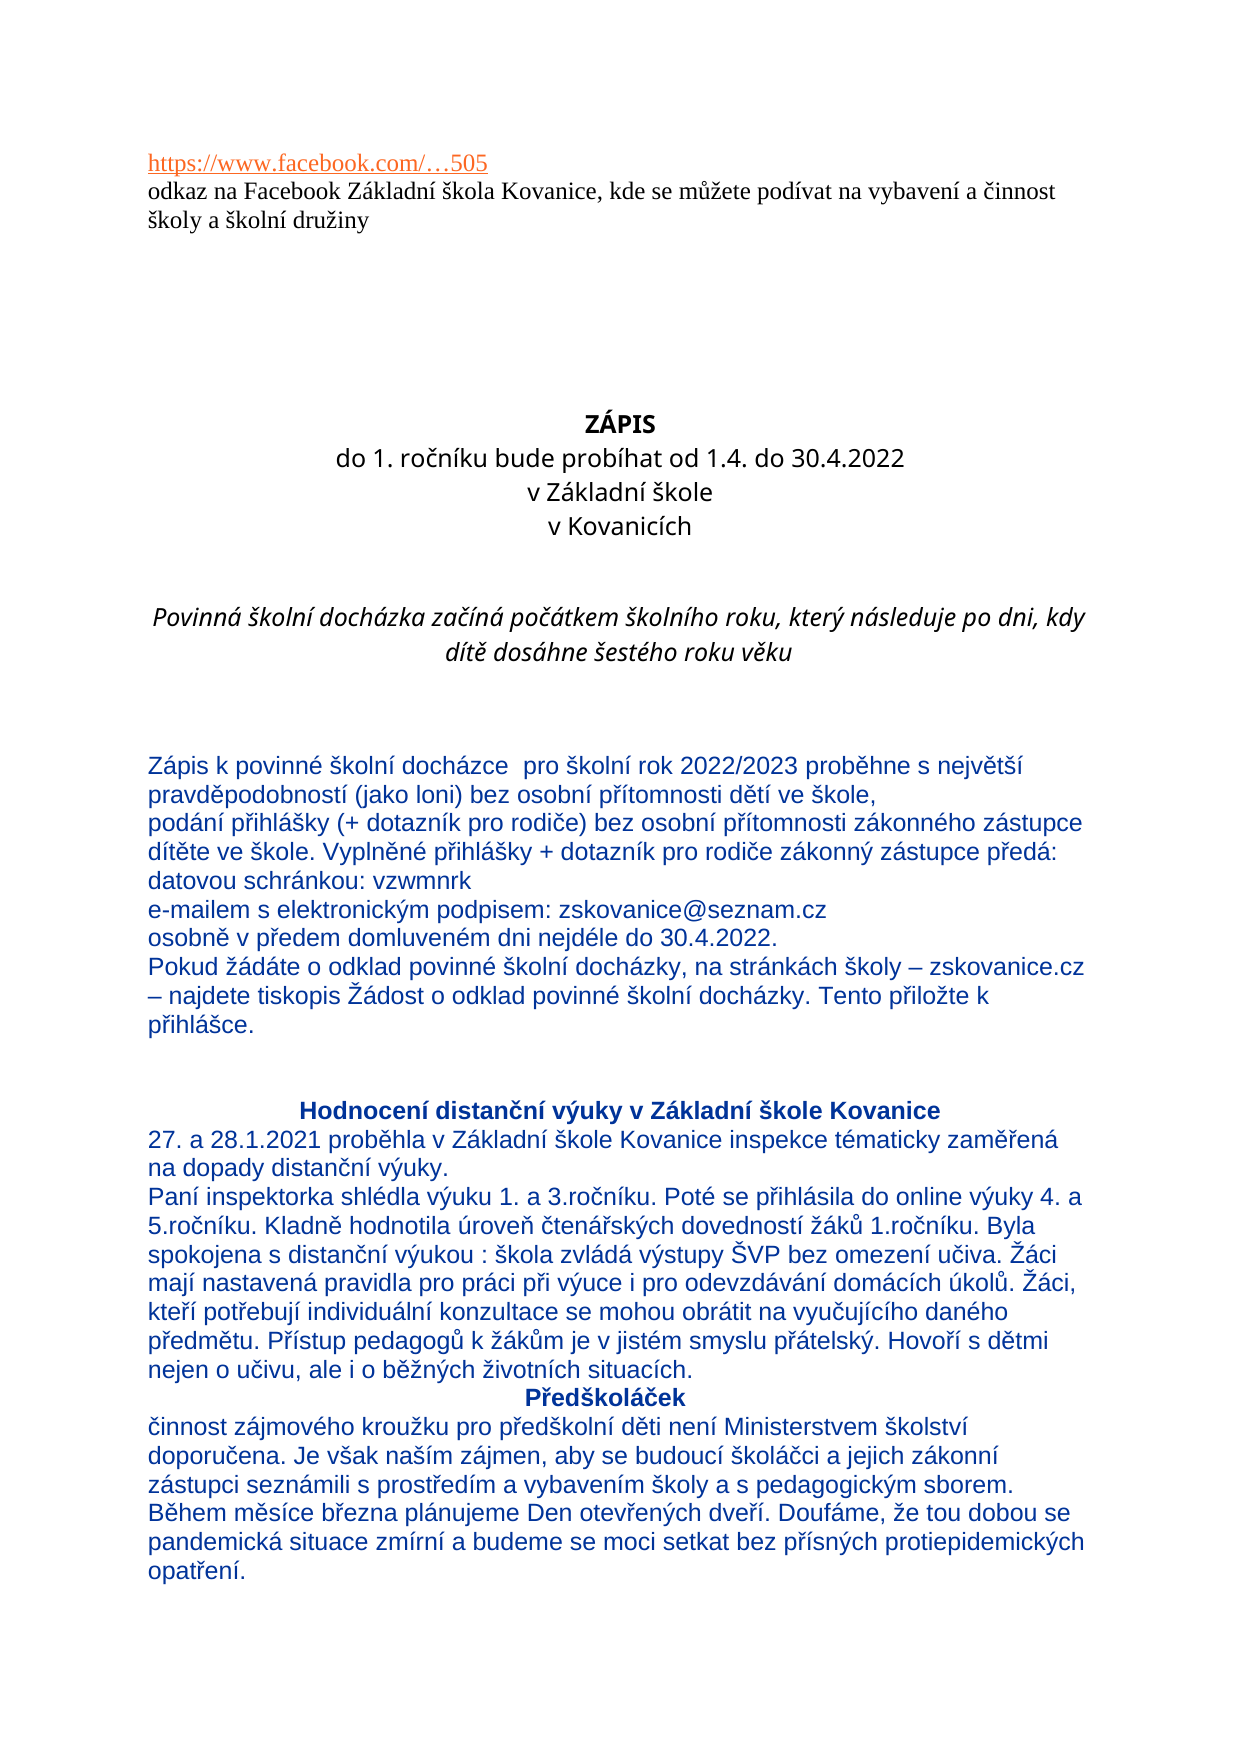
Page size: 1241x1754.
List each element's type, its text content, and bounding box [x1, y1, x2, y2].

text https://www.facebook.com/…505 odkaz na Facebook Základní škola Kovanice, kde se můžete podívat na vybavení a činnost školy a školní družiny [148, 148, 1093, 234]
text Povinná školní docházka začíná počátkem školního roku, který následuje po dni, kdy dítě dosáhne šestého roku věku [148, 600, 1093, 668]
text osobně v předem domluveném dni nejdéle do 30.4.2022. Pokud žádáte o odklad povinné školní docházky, na stránkách školy – zskovanice.cz – najdete tiskopis Žádost o odklad povinné školní docházky. Tento přiložte k přihlášce. [148, 923, 1093, 1067]
text datovou schránkou: vzwmnrk [148, 866, 1093, 895]
text ZÁPIS [148, 406, 1093, 440]
text v Kovanicích [148, 508, 1093, 543]
text v Základní škole [148, 474, 1093, 508]
text Předškoláček [148, 1383, 1093, 1412]
text činnost zájmového kroužku pro předškolní děti není Ministerstvem školství doporučena. Je však naším zájmen, aby se budoucí školáčci a jejich zákonní zástupci seznámili s prostředím a vybavením školy a s pedagogickým sborem. Během měsíce března plánujeme Den otevřených dveří. Doufáme, že tou dobou se pandemická situace zmírní a budeme se moci setkat bez přísných protiepidemických opatření. [148, 1412, 1093, 1585]
text e-mailem s elektronickým podpisem: zskovanice@seznam.cz [148, 895, 1093, 923]
text 27. a 28.1.2021 proběhla v Základní škole Kovanice inspekce tématicky zaměřená na dopady distanční výuky. [148, 1125, 1093, 1182]
text Hodnocení distanční výuky v Základní škole Kovanice [148, 1096, 1093, 1125]
text Paní inspektorka shlédla výuku 1. a 3.ročníku. Poté se přihlásila do online výuky 4. a 5.ročníku. Kladně hodnotila úroveň čtenářských dovedností žáků 1.ročníku. Byla spokojena s distanční výukou : škola zvládá výstupy ŠVP bez omezení učiva. Žáci mají nastavená pravidla pro práci při výuce i pro odevzdávání domácích úkolů. Žáci, kteří potřebují individuální konzultace se mohou obrátit na vyučujícího daného předmětu. Přístup pedagogů k žákům je v jistém smyslu přátelský. Hovoří s dětmi nejen o učivu, ale i o běžných životních situacích. [148, 1182, 1093, 1383]
text Zápis k povinné školní docházce pro školní rok 2022/2023 proběhne s největší pravděpodobností (jako loni) bez osobní přítomnosti dětí ve škole, [148, 722, 1093, 808]
text podání přihlášky (+ dotazník pro rodiče) bez osobní přítomnosti zákonného zástupce dítěte ve škole. Vyplněné přihlášky + dotazník pro rodiče zákonný zástupce předá: [148, 808, 1093, 866]
text do 1. ročníku bude probíhat od 1.4. do 30.4.2022 [148, 440, 1093, 474]
